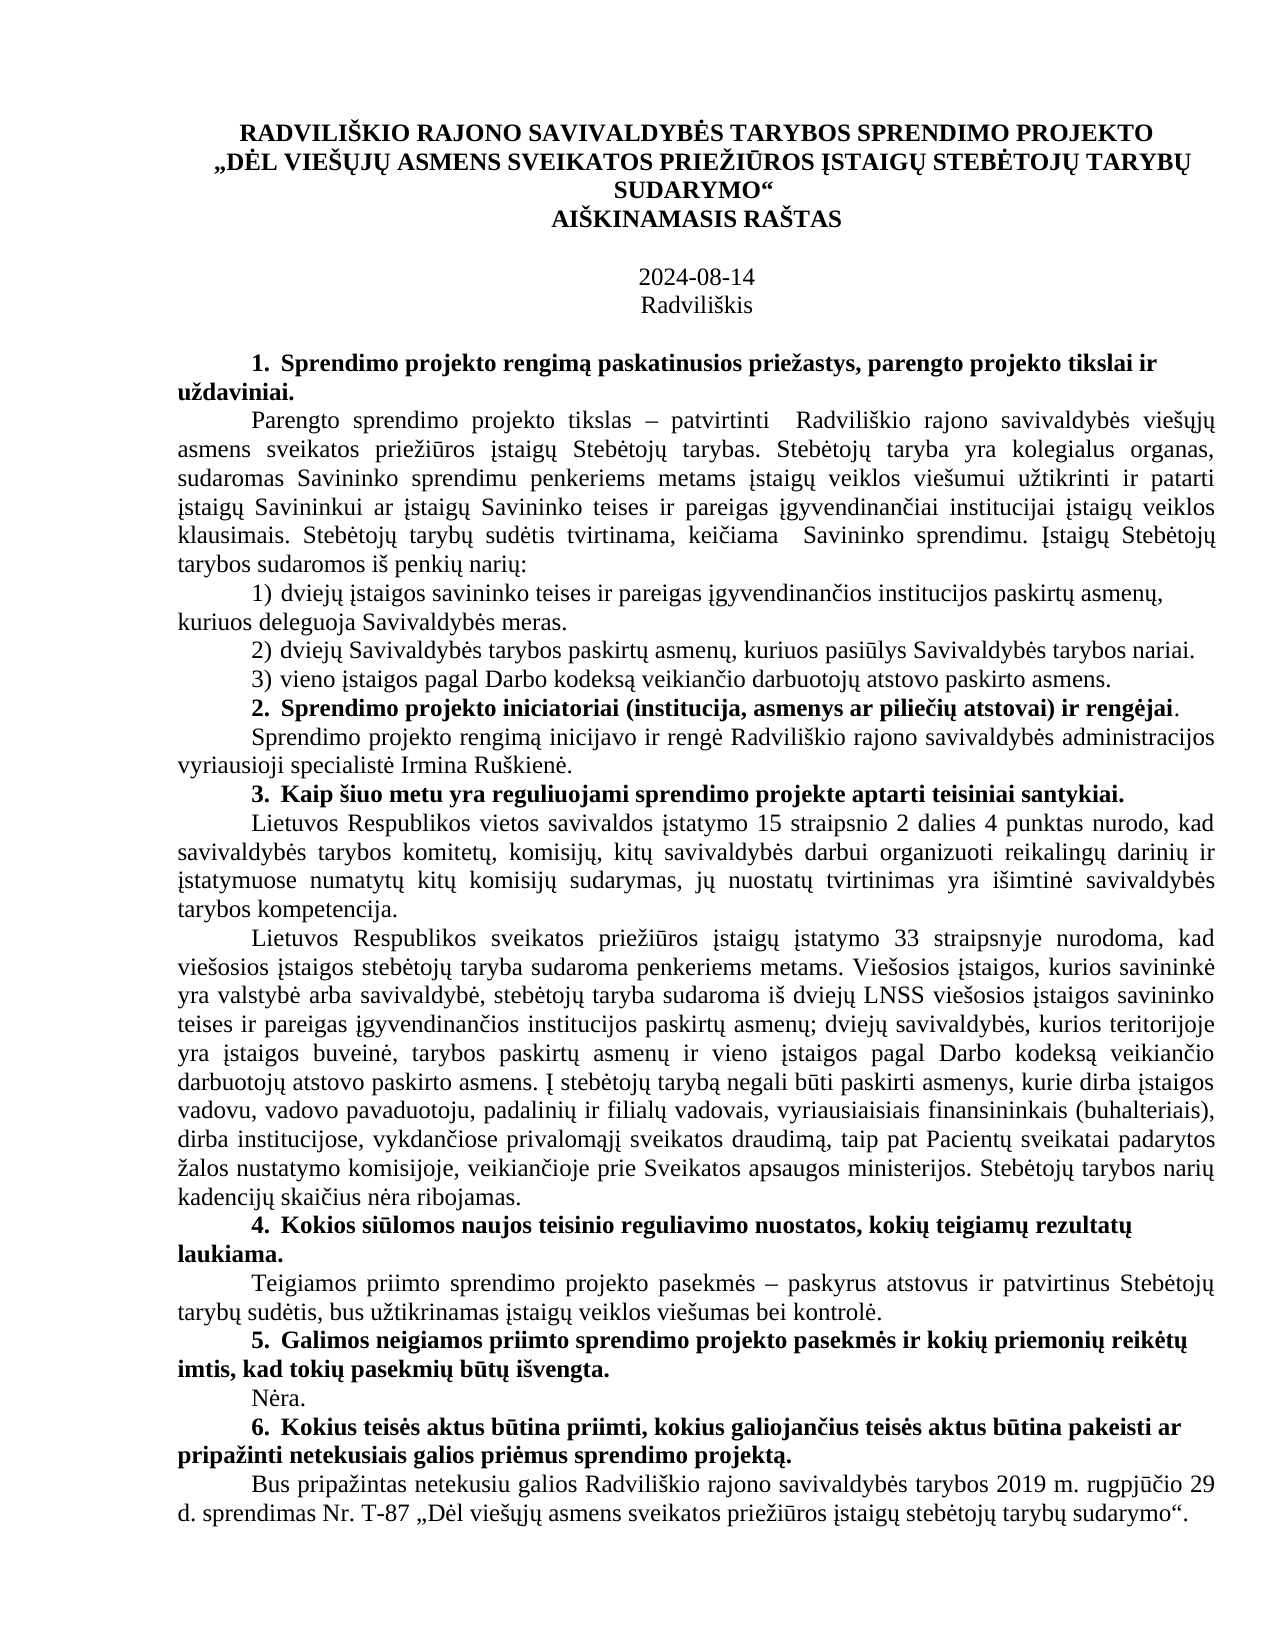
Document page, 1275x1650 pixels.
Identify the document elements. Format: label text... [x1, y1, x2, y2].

text 5. Galimos neigiamos priimto sprendimo projekto pasekmės ir kokių priemonių reikėtų imtis, kad tokių pasekmių būtų išvengta. [177, 1326, 1216, 1383]
text 3. Kaip šiuo metu yra reguliuojami sprendimo projekte aptarti teisiniai santykiai. [177, 779, 1216, 808]
text Radviliškis [177, 291, 1216, 319]
text Bus pripažintas netekusiu galios Radviliškio rajono savivaldybės tarybos 2019 m. rugpjūčio 29 d. sprendimas Nr. T-87 „Dėl viešųjų asmens sveikatos priežiūros įstaigų stebėtojų tarybų sudarymo“. [177, 1469, 1216, 1527]
text 4. Kokios siūlomos naujos teisinio reguliavimo nuostatos, kokių teigiamų rezultatų laukiama. [177, 1211, 1216, 1268]
text Lietuvos Respublikos vietos savivaldos įstatymo 15 straipsnio 2 dalies 4 punktas nurodo, kad savivaldybės tarybos komitetų, komisijų, kitų savivaldybės darbui organizuoti reikalingų darinių ir įstatymuose numatytų kitų komisijų sudarymas, jų nuostatų tvirtinimas yra išimtinė savivaldybės tarybos kompetencija. [177, 808, 1216, 923]
text Parengto sprendimo projekto tikslas – patvirtinti Radviliškio rajono savivaldybės viešųjų asmens sveikatos priežiūros įstaigų Stebėtojų tarybas. Stebėtojų taryba yra kolegialus organas, sudaromas Savininko sprendimu penkeriems metams įstaigų veiklos viešumui užtikrinti ir patarti įstaigų Savininkui ar įstaigų Savininko teises ir pareigas įgyvendinančiai institucijai įstaigų veiklos klausimais. Stebėtojų tarybų sudėtis tvirtinama, keičiama Savininko sprendimu. Įstaigų Stebėtojų tarybos sudaromos iš penkių narių: [177, 406, 1216, 578]
text 2) dviejų Savivaldybės tarybos paskirtų asmenų, kuriuos pasiūlys Savivaldybės tarybos nariai. [251, 636, 1216, 664]
text 1) dviejų įstaigos savininko teises ir pareigas įgyvendinančios institucijos paskirtų asmenų, kuriuos deleguoja Savivaldybės meras. [177, 578, 1216, 636]
text AIŠKINAMASIS RAŠTAS [177, 204, 1216, 233]
text 6. Kokius teisės aktus būtina priimti, kokius galiojančius teisės aktus būtina pakeisti ar pripažinti netekusiais galios priėmus sprendimo projektą. [177, 1412, 1216, 1469]
text „DĖL VIEŠŲJŲ ASMENS SVEIKATOS PRIEŽIŪROS ĮSTAIGŲ STEBĖTOJŲ TARYBŲ SUDARYMO“ [177, 147, 1216, 204]
text 1. Sprendimo projekto rengimą paskatinusios priežastys, parengto projekto tikslai ir uždaviniai. [177, 348, 1216, 406]
text Teigiamos priimto sprendimo projekto pasekmės – paskyrus atstovus ir patvirtinus Stebėtojų tarybų sudėtis, bus užtikrinamas įstaigų veiklos viešumas bei kontrolė. [177, 1268, 1216, 1326]
text Sprendimo projekto rengimą inicijavo ir rengė Radviliškio rajono savivaldybės administracijos vyriausioji specialistė Irmina Ruškienė. [177, 722, 1216, 779]
text Lietuvos Respublikos sveikatos priežiūros įstaigų įstatymo 33 straipsnyje nurodoma, kad viešosios įstaigos stebėtojų taryba sudaroma penkeriems metams. Viešosios įstaigos, kurios savininkė yra valstybė arba savivaldybė, stebėtojų taryba sudaroma iš dviejų LNSS viešosios įstaigos savininko teises ir pareigas įgyvendinančios institucijos paskirtų asmenų; dviejų savivaldybės, kurios teritorijoje yra įstaigos buveinė, tarybos paskirtų asmenų ir vieno įstaigos pagal Darbo kodeksą veikiančio darbuotojų atstovo paskirto asmens. Į stebėtojų tarybą negali būti paskirti asmenys, kurie dirba įstaigos vadovu, vadovo pavaduotoju, padalinių ir filialų vadovais, vyriausiaisiais finansininkais (buhalteriais), dirba institucijose, vykdančiose privalomąjį sveikatos draudimą, taip pat Pacientų sveikatai padarytos žalos nustatymo komisijoje, veikiančioje prie Sveikatos apsaugos ministerijos. Stebėtojų tarybos narių kadencijų skaičius nėra ribojamas. [177, 923, 1216, 1211]
text 2. Sprendimo projekto iniciatoriai (institucija, asmenys ar piliečių atstovai) ir rengėjai. [177, 693, 1216, 722]
text Nėra. [177, 1383, 1216, 1412]
text RADVILIŠKIO RAJONO SAVIVALDYBĖS TARYBOS SPRENDIMO PROJEKTO [177, 118, 1216, 147]
text 2024-08-14 [177, 262, 1216, 291]
text 3) vieno įstaigos pagal Darbo kodeksą veikiančio darbuotojų atstovo paskirto asmens. [251, 664, 1216, 693]
